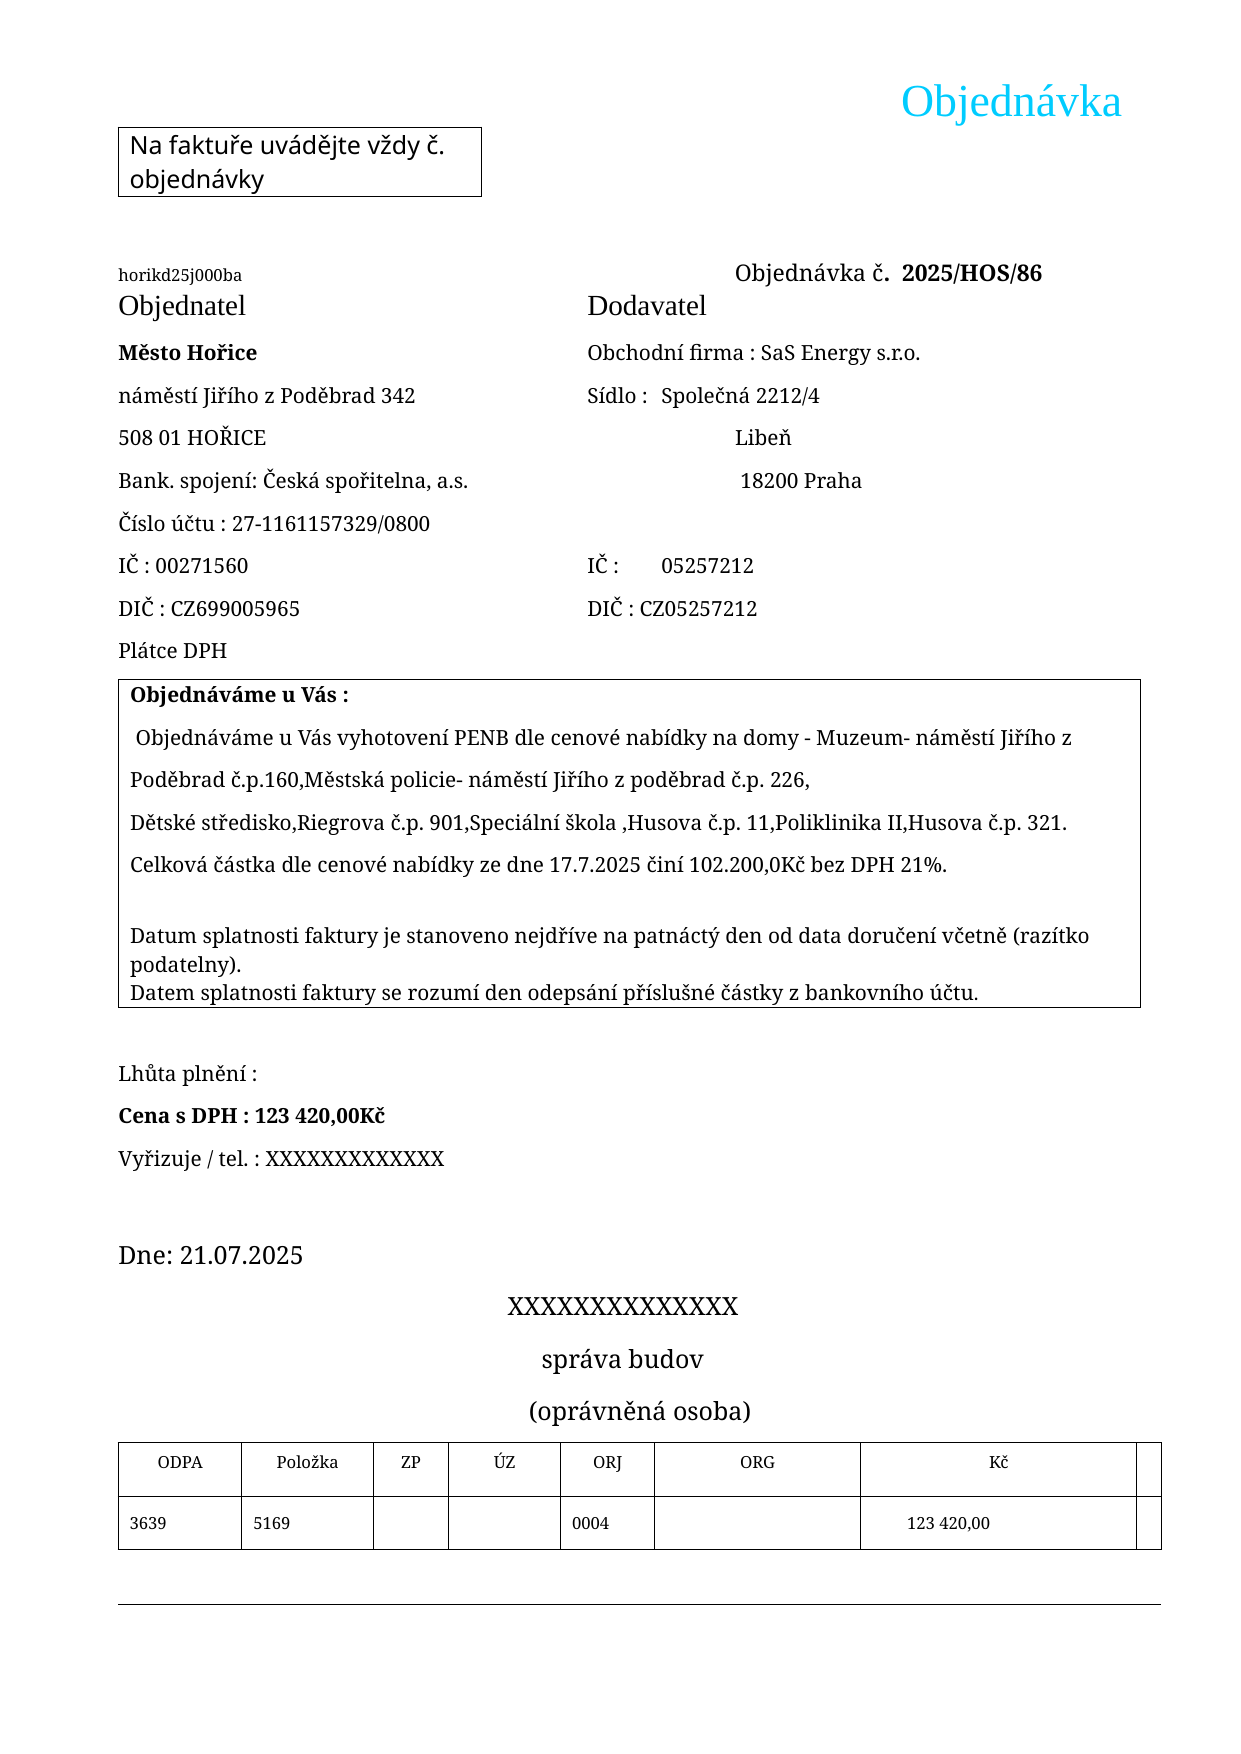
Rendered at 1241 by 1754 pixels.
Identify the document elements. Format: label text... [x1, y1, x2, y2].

text Objednatel Dodavatel [118, 288, 1122, 322]
text Cena s DPH : 123 420,00Kč [118, 1102, 1122, 1130]
text Plátce DPH [118, 637, 1122, 665]
table_cell Položka [242, 1443, 373, 1496]
table_header [1127, 1289, 1161, 1341]
table_cell ORG [655, 1443, 860, 1496]
text náměstí Jiřího z Poděbrad 342 Sídlo : Společná 2212/4 [118, 381, 1122, 409]
table_cell 3639 [119, 1497, 241, 1549]
table_cell [655, 1497, 860, 1549]
table_cell 0004 [561, 1497, 654, 1549]
text Město Hořice Obchodní firma : SaS Energy s.r.o. [118, 338, 1122, 367]
table_cell [1137, 1443, 1161, 1496]
table_header Na faktuře uvádějte vždy č. objednávky [119, 128, 481, 196]
table_cell [449, 1497, 560, 1549]
table_header Objednáváme u Vás : Objednáváme u Vás vyhotovení PENB dle cenové nabídky na domy - Muzeum- náměstí Jiřího z Poděbrad č.p.160,Městská policie- náměstí Jiřího z poděbrad č.p. 226, Dětské středisko,Riegrova č.p. 901,Speciální škola ,Husova č.p. 11,Poliklinika II,Husova č.p. 321. Celková částka dle cenové nabídky ze dne 17.7.2025 činí 102.200,0Kč bez DPH 21%. Datum splatnosti faktury je stanoveno nejdříve na patnáctý den od data doručení včetně (razítko podatelny). Datem splatnosti faktury se rozumí den odepsání příslušné částky z bankovního účtu. [119, 680, 1140, 1007]
text Lhůta plnění : [118, 1059, 1122, 1087]
text Číslo účtu : 27-1161157329/0800 [118, 509, 1122, 537]
table_cell 123 420,00 [861, 1497, 1136, 1549]
text 508 01 HOŘICE Libeň [118, 423, 1122, 452]
table_cell [1127, 1341, 1161, 1394]
table_cell [848, 1550, 1161, 1604]
table_header XXXXXXXXXXXXXX [118, 1289, 1127, 1341]
table_cell 5169 [242, 1497, 373, 1549]
table_cell Kč [861, 1443, 1136, 1496]
table_cell [1137, 1497, 1161, 1549]
table_cell ORJ [561, 1443, 654, 1496]
text Vyřizuje / tel. : XXXXXXXXXXXXX [118, 1144, 1122, 1173]
table_cell ÚZ [449, 1443, 560, 1496]
text horikd25j000ba Objednávka č. 2025/HOS/86 [118, 257, 1122, 288]
text DIČ : CZ699005965 DIČ : CZ05257212 [118, 594, 1122, 622]
table_cell (oprávněná osoba) [118, 1394, 1161, 1442]
text Bank. spojení: Česká spořitelna, a.s. 18200 Praha [118, 466, 1122, 494]
table_cell [118, 1550, 848, 1604]
table_cell ZP [374, 1443, 448, 1496]
table_cell správa budov [118, 1341, 1127, 1394]
text Dne: 21.07.2025 [118, 1238, 1122, 1272]
text IČ : 00271560 IČ : 05257212 [118, 551, 1122, 580]
table_cell ODPA [119, 1443, 241, 1496]
table_cell [374, 1497, 448, 1549]
